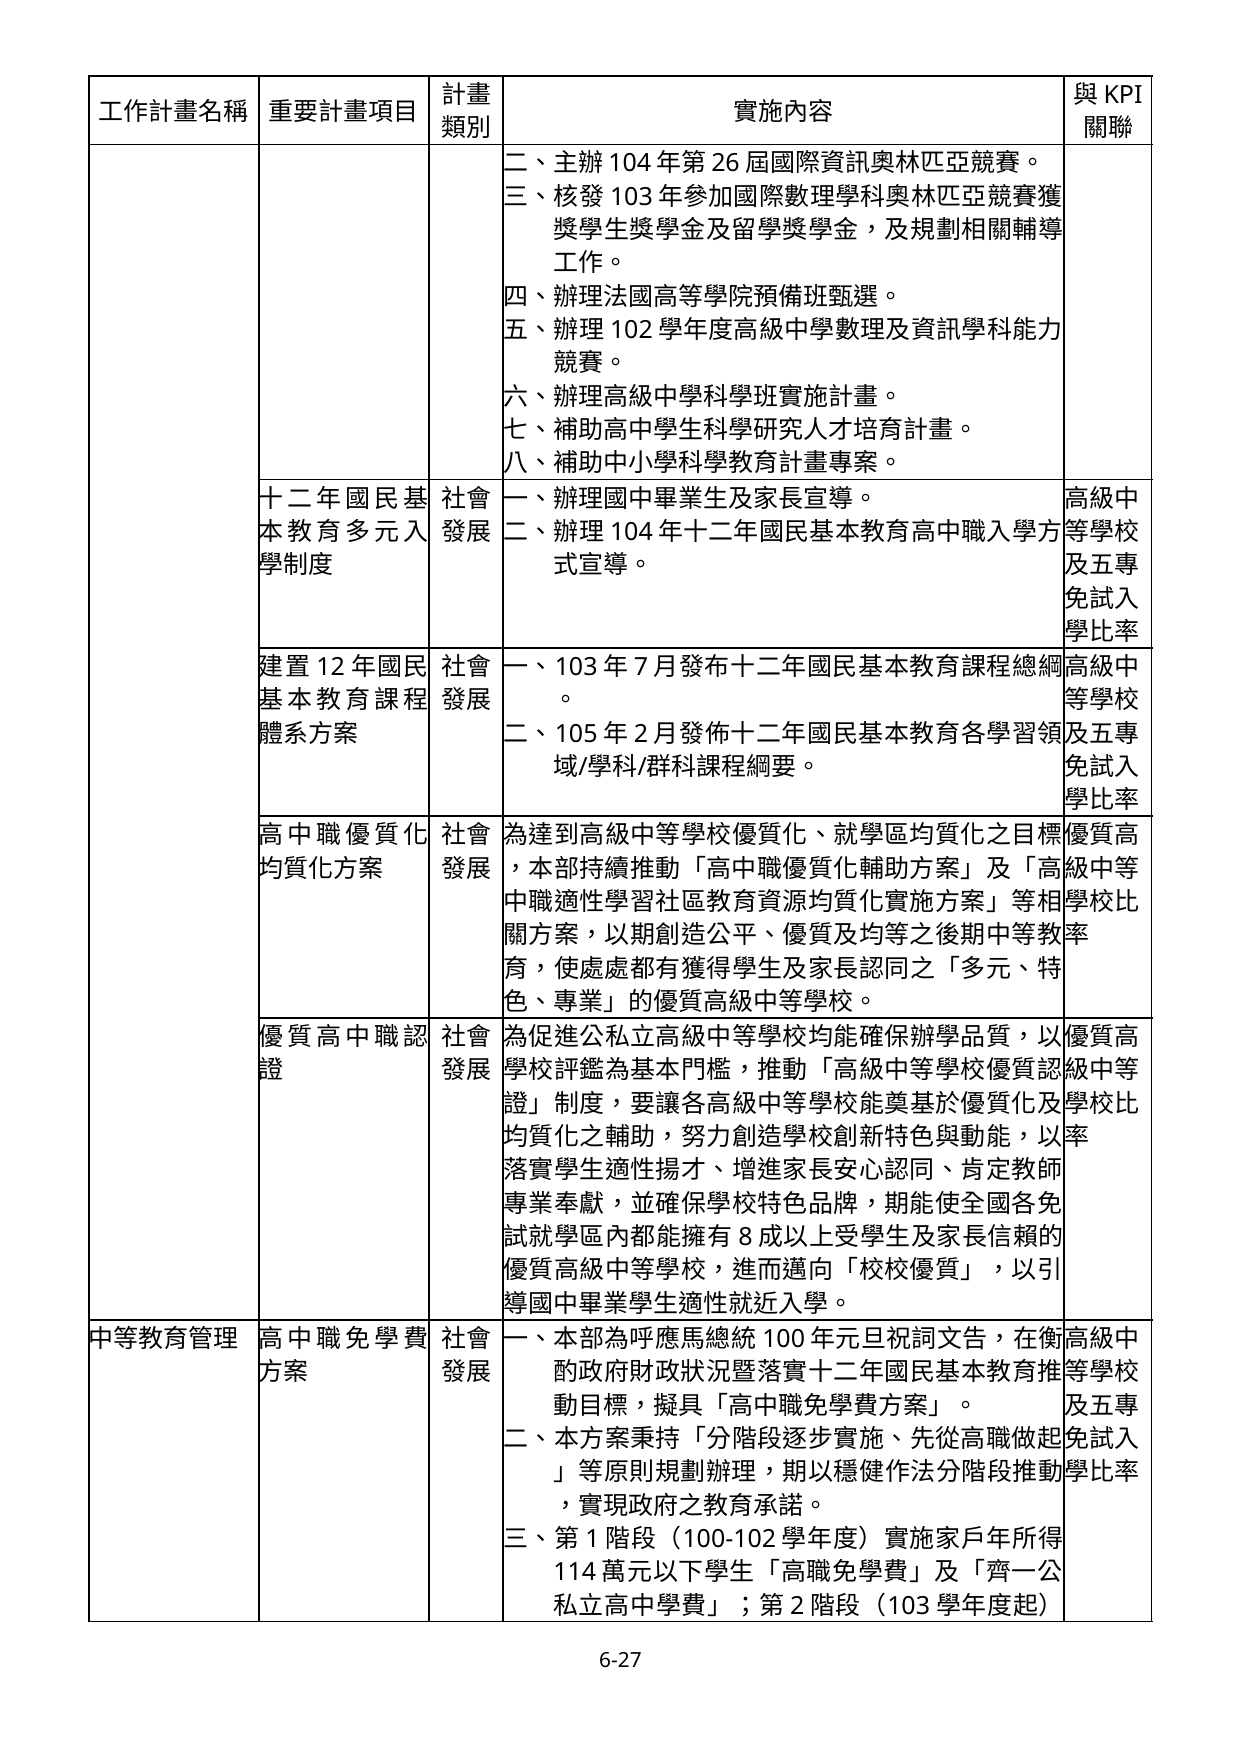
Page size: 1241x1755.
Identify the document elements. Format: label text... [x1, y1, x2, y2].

table_cell 高級中等學校及五專免試入學比率 [1065, 1321, 1151, 1621]
table_cell 優質高級中等學校比率 [1065, 817, 1151, 1017]
table_cell 社會發展 [430, 1321, 502, 1621]
table_cell [260, 145, 428, 478]
table_cell 高級中等學校及五專免試入學比率 [1065, 649, 1151, 815]
table_cell 為達到高級中等學校優質化、就學區均質化之目標，本部持續推動「高中職優質化輔助方案」及「高中職適性學習社區教育資源均質化實施方案」等相關方案，以期創造公平、優質及均等之後期中等教育，使處處都有獲得學生及家長認同之「多元、特色、專業」的優質高級中等學校。 [504, 817, 1063, 1017]
table_cell 高級中等學校及五專免試入學比率 [1065, 480, 1151, 647]
table_header 與KPI關聯 [1065, 77, 1151, 143]
table_header 工作計畫名稱 [90, 77, 258, 143]
table_cell 十二年國民基本教育多元入學制度 [260, 480, 428, 647]
table_header 實施內容 [504, 77, 1063, 143]
table_cell 二、主辦104年第26屆國際資訊奧林匹亞競賽。 三、核發103年參加國際數理學科奧林匹亞競賽獲獎學生獎學金及留學獎學金，及規劃相關輔導工作。 四、辦理法國高等學院預備班甄選。 五、辦理102學年度高級中學數理及資訊學科能力競賽。 六、辦理高級中學科學班實施計畫。 七、補助高中學生科學研究人才培育計畫。 八、補助中小學科學教育計畫專案。 [504, 145, 1063, 478]
table_cell 優質高中職認證 [260, 1019, 428, 1319]
table_cell 一、本部為呼應馬總統100年元旦祝詞文告，在衡酌政府財政狀況暨落實十二年國民基本教育推動目標，擬具「高中職免學費方案」。 二、本方案秉持「分階段逐步實施、先從高職做起」等原則規劃辦理，期以穩健作法分階段推動，實現政府之教育承諾。 三、第1階段（100-102學年度）實施家戶年所得114萬元以下學生「高職免學費」及「齊一公私立高中學費」；第2階段（103學年度起） [504, 1321, 1063, 1621]
table_cell 一、103年7月發布十二年國民基本教育課程總綱。 二、105年2月發佈十二年國民基本教育各學習領域/學科/群科課程綱要。 [504, 649, 1063, 815]
table_cell 高中職免學費方案 [260, 1321, 428, 1621]
table_cell 中等教育管理 [90, 1321, 258, 1621]
table_cell 為促進公私立高級中等學校均能確保辦學品質，以學校評鑑為基本門檻，推動「高級中等學校優質認證」制度，要讓各高級中等學校能奠基於優質化及均質化之輔助，努力創造學校創新特色與動能，以落實學生適性揚才、增進家長安心認同、肯定教師專業奉獻，並確保學校特色品牌，期能使全國各免試就學區內都能擁有8成以上受學生及家長信賴的優質高級中等學校，進而邁向「校校優質」，以引導國中畢業學生適性就近入學。 [504, 1019, 1063, 1319]
table_cell 建置12年國民基本教育課程體系方案 [260, 649, 428, 815]
table_cell 高中職優質化均質化方案 [260, 817, 428, 1017]
table_header 計畫類別 [430, 77, 502, 143]
table_cell 一、辦理國中畢業生及家長宣導。 二、辦理104年十二年國民基本教育高中職入學方式宣導。 [504, 480, 1063, 647]
table_cell 優質高級中等學校比率 [1065, 1019, 1151, 1319]
table_header 重要計畫項目 [260, 77, 428, 143]
table_cell 社會發展 [430, 817, 502, 1017]
table_cell [1065, 145, 1151, 478]
table_cell 社會發展 [430, 480, 502, 647]
table_cell 社會發展 [430, 1019, 502, 1319]
table_cell [90, 145, 258, 1319]
table_cell 社會發展 [430, 649, 502, 815]
table_cell [430, 145, 502, 478]
